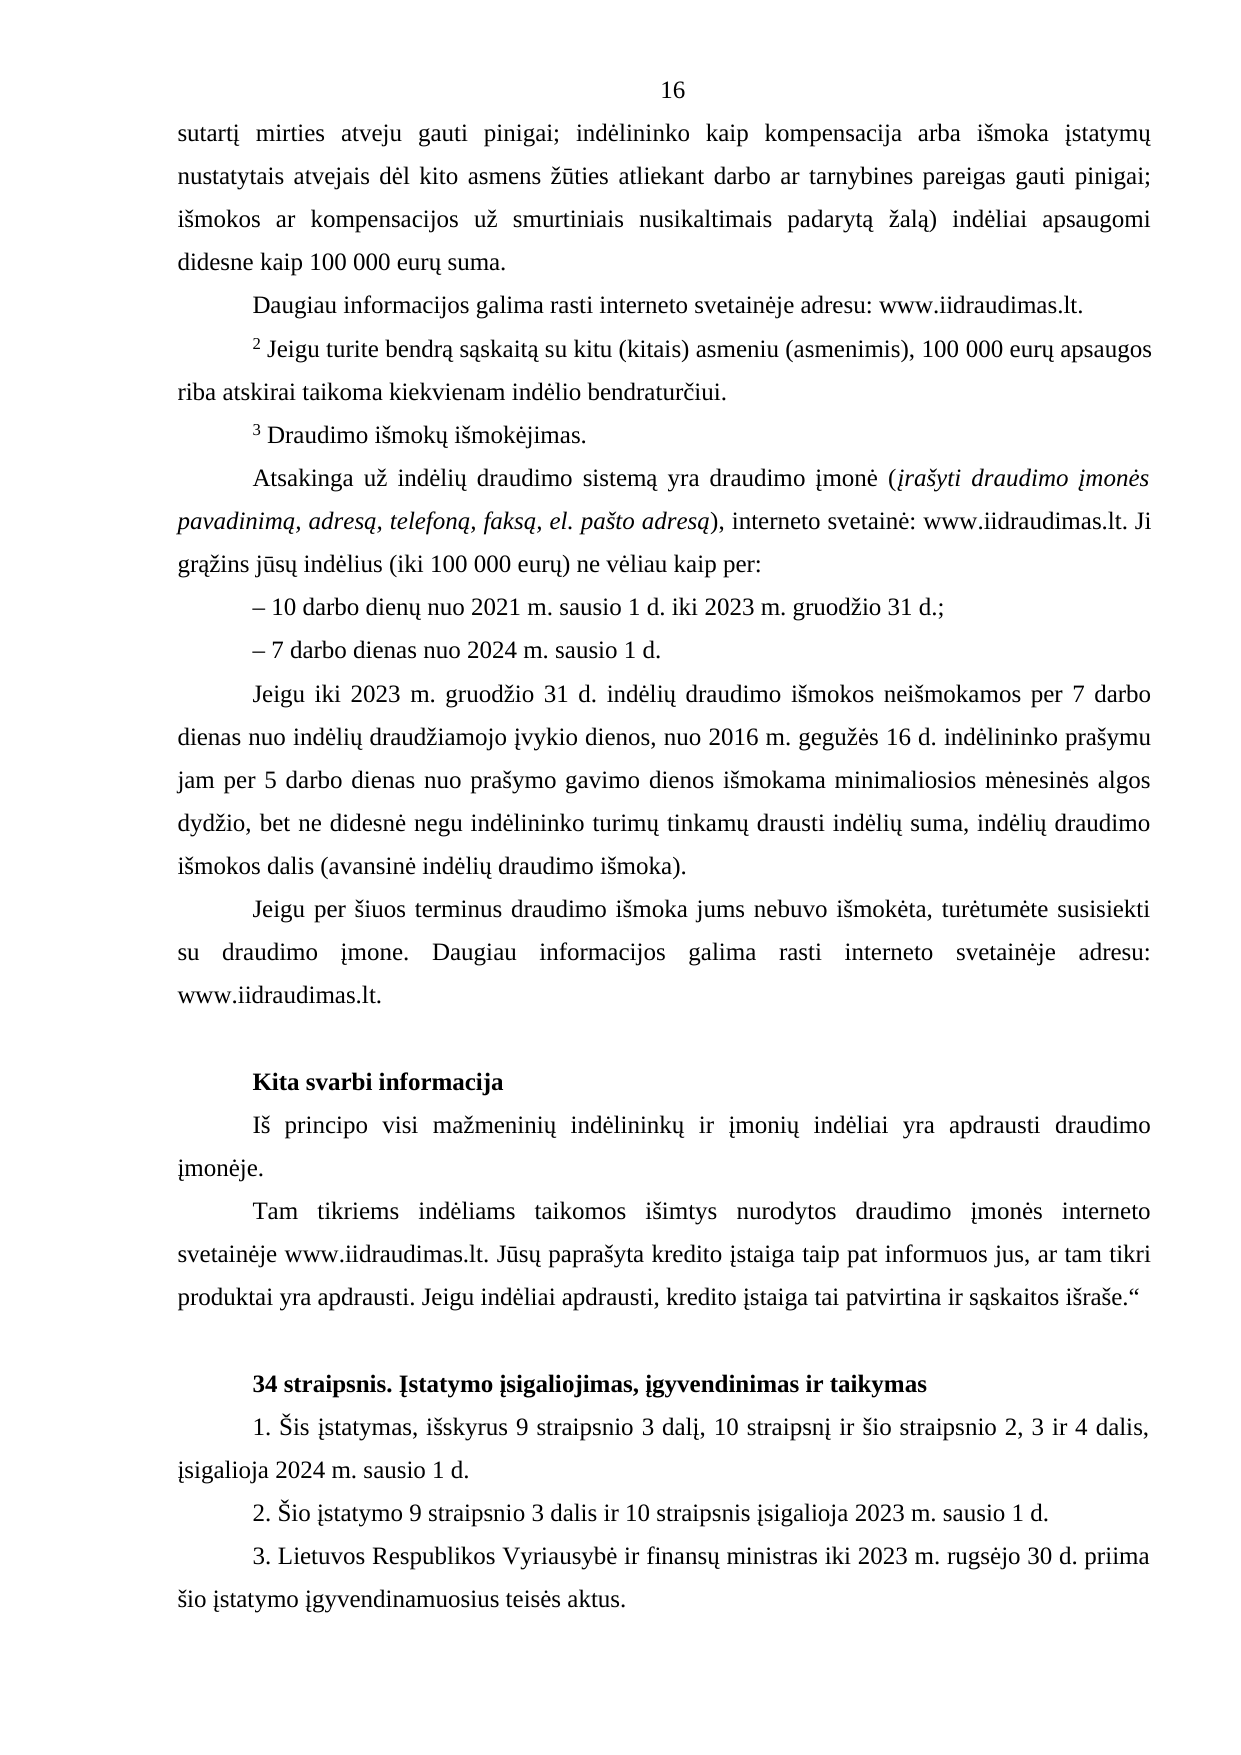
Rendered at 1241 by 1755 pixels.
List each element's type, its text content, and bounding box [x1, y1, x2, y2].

text Daugiau informacijos galima rasti interneto svetainėje adresu: www.iidraudimas.lt. [177, 291, 1152, 319]
text sutartį mirties atveju gauti pinigai; indėlininko kaip kompensacija arba išmoka įstatymų nustatytais atvejais dėl kito asmens žūties atliekant darbo ar tarnybines pareigas gauti pinigai; išmokos ar kompensacijos už smurtiniais nusikaltimais padarytą žalą) indėliai apsaugomi didesne kaip 100 000 eurų suma. [177, 118, 1152, 276]
text 1. Šis įstatymas, išskyrus 9 straipsnio 3 dalį, 10 straipsnį ir šio straipsnio 2, 3 ir 4 dalis, įsigalioja 2024 m. sausio 1 d. [177, 1412, 1152, 1484]
text 34 straipsnis. Įstatymo įsigaliojimas, įgyvendinimas ir taikymas [177, 1369, 1152, 1397]
text 3 Draudimo išmokų išmokėjimas. [177, 420, 1152, 449]
text Jeigu per šiuos terminus draudimo išmoka jums nebuvo išmokėta, turėtumėte susisiekti su draudimo įmone. Daugiau informacijos galima rasti interneto svetainėje adresu: www.iidraudimas.lt. [177, 894, 1152, 1009]
text Iš principo visi mažmeninių indėlininkų ir įmonių indėliai yra apdrausti draudimo įmonėje. [177, 1110, 1152, 1182]
text Kita svarbi informacija [177, 1067, 1152, 1096]
text Atsakinga už indėlių draudimo sistemą yra draudimo įmonė (įrašyti draudimo įmonės pavadinimą, adresą, telefoną, faksą, el. pašto adresą), interneto svetainė: www.iidraudimas.lt. Ji grąžins jūsų indėlius (iki 100 000 eurų) ne vėliau kaip per: [177, 463, 1152, 578]
text 2 Jeigu turite bendrą sąskaitą su kitu (kitais) asmeniu (asmenimis), 100 000 eurų apsaugos riba atskirai taikoma kiekvienam indėlio bendraturčiui. [177, 334, 1152, 406]
text 3. Lietuvos Respublikos Vyriausybė ir finansų ministras iki 2023 m. rugsėjo 30 d. priima šio įstatymo įgyvendinamuosius teisės aktus. [177, 1541, 1152, 1613]
text – 10 darbo dienų nuo 2021 m. sausio 1 d. iki 2023 m. gruodžio 31 d.; [177, 592, 1152, 621]
text Jeigu iki 2023 m. gruodžio 31 d. indėlių draudimo išmokos neišmokamos per 7 darbo dienas nuo indėlių draudžiamojo įvykio dienos, nuo 2016 m. gegužės 16 d. indėlininko prašymu jam per 5 darbo dienas nuo prašymo gavimo dienos išmokama minimaliosios mėnesinės algos dydžio, bet ne didesnė negu indėlininko turimų tinkamų drausti indėlių suma, indėlių draudimo išmokos dalis (avansinė indėlių draudimo išmoka). [177, 679, 1152, 880]
text 2. Šio įstatymo 9 straipsnio 3 dalis ir 10 straipsnis įsigalioja 2023 m. sausio 1 d. [177, 1498, 1152, 1527]
text – 7 darbo dienas nuo 2024 m. sausio 1 d. [177, 636, 1152, 664]
text Tam tikriems indėliams taikomos išimtys nurodytos draudimo įmonės interneto svetainėje www.iidraudimas.lt. Jūsų paprašyta kredito įstaiga taip pat informuos jus, ar tam tikri produktai yra apdrausti. Jeigu indėliai apdrausti, kredito įstaiga tai patvirtina ir sąskaitos išraše.“ [177, 1196, 1152, 1311]
